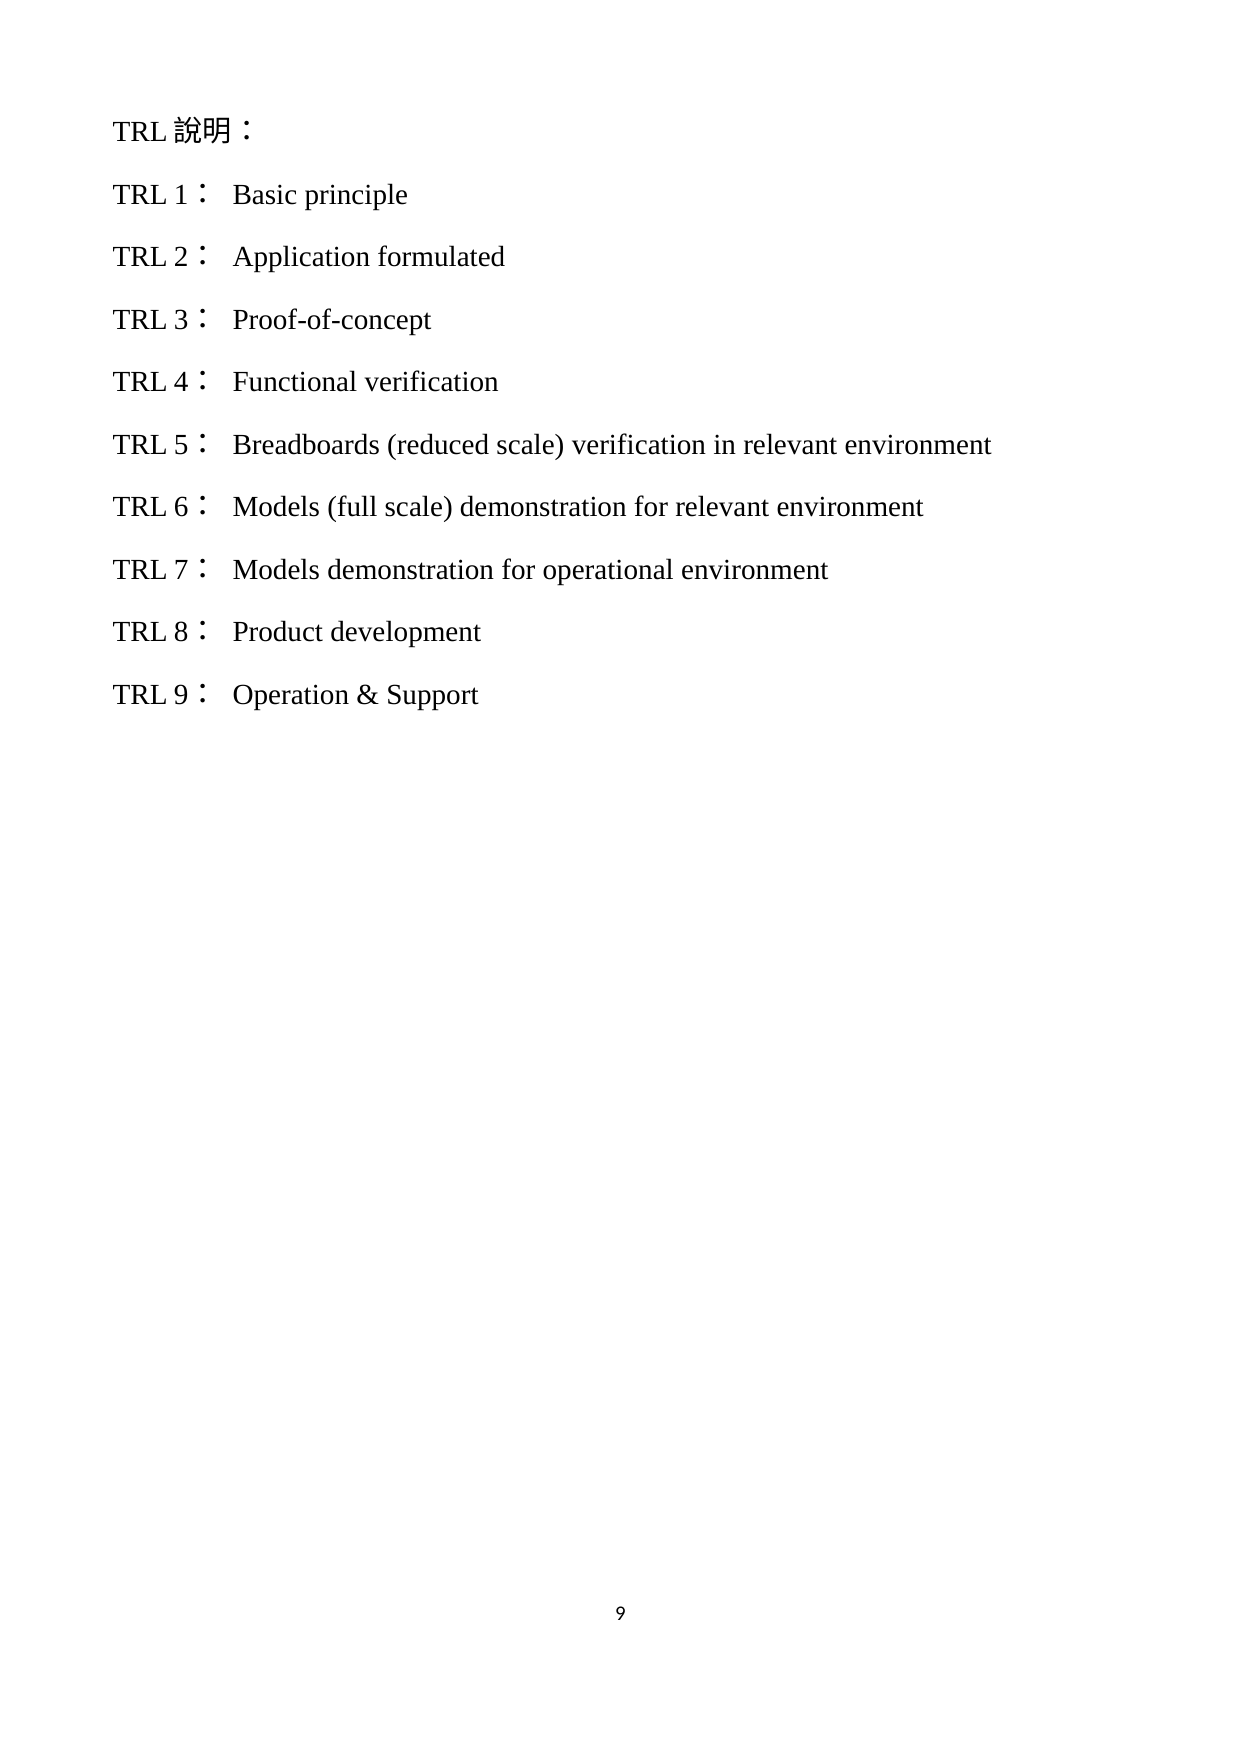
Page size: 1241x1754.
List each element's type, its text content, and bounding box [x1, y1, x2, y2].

text TRL 2： Application formulated [112, 212, 1128, 275]
text TRL 9： Operation & Support [112, 650, 1128, 712]
text TRL 4： Functional verification [112, 337, 1128, 400]
text TRL 6： Models (full scale) demonstration for relevant environment [112, 462, 1128, 525]
text TRL 8： Product development [112, 587, 1128, 650]
text TRL 3： Proof-of-concept [112, 275, 1128, 337]
text TRL 1： Basic principle [112, 150, 1128, 212]
text TRL說明： [112, 87, 1128, 150]
text TRL 5： Breadboards (reduced scale) verification in relevant environment [112, 400, 1128, 462]
text TRL 7： Models demonstration for operational environment [112, 525, 1128, 587]
